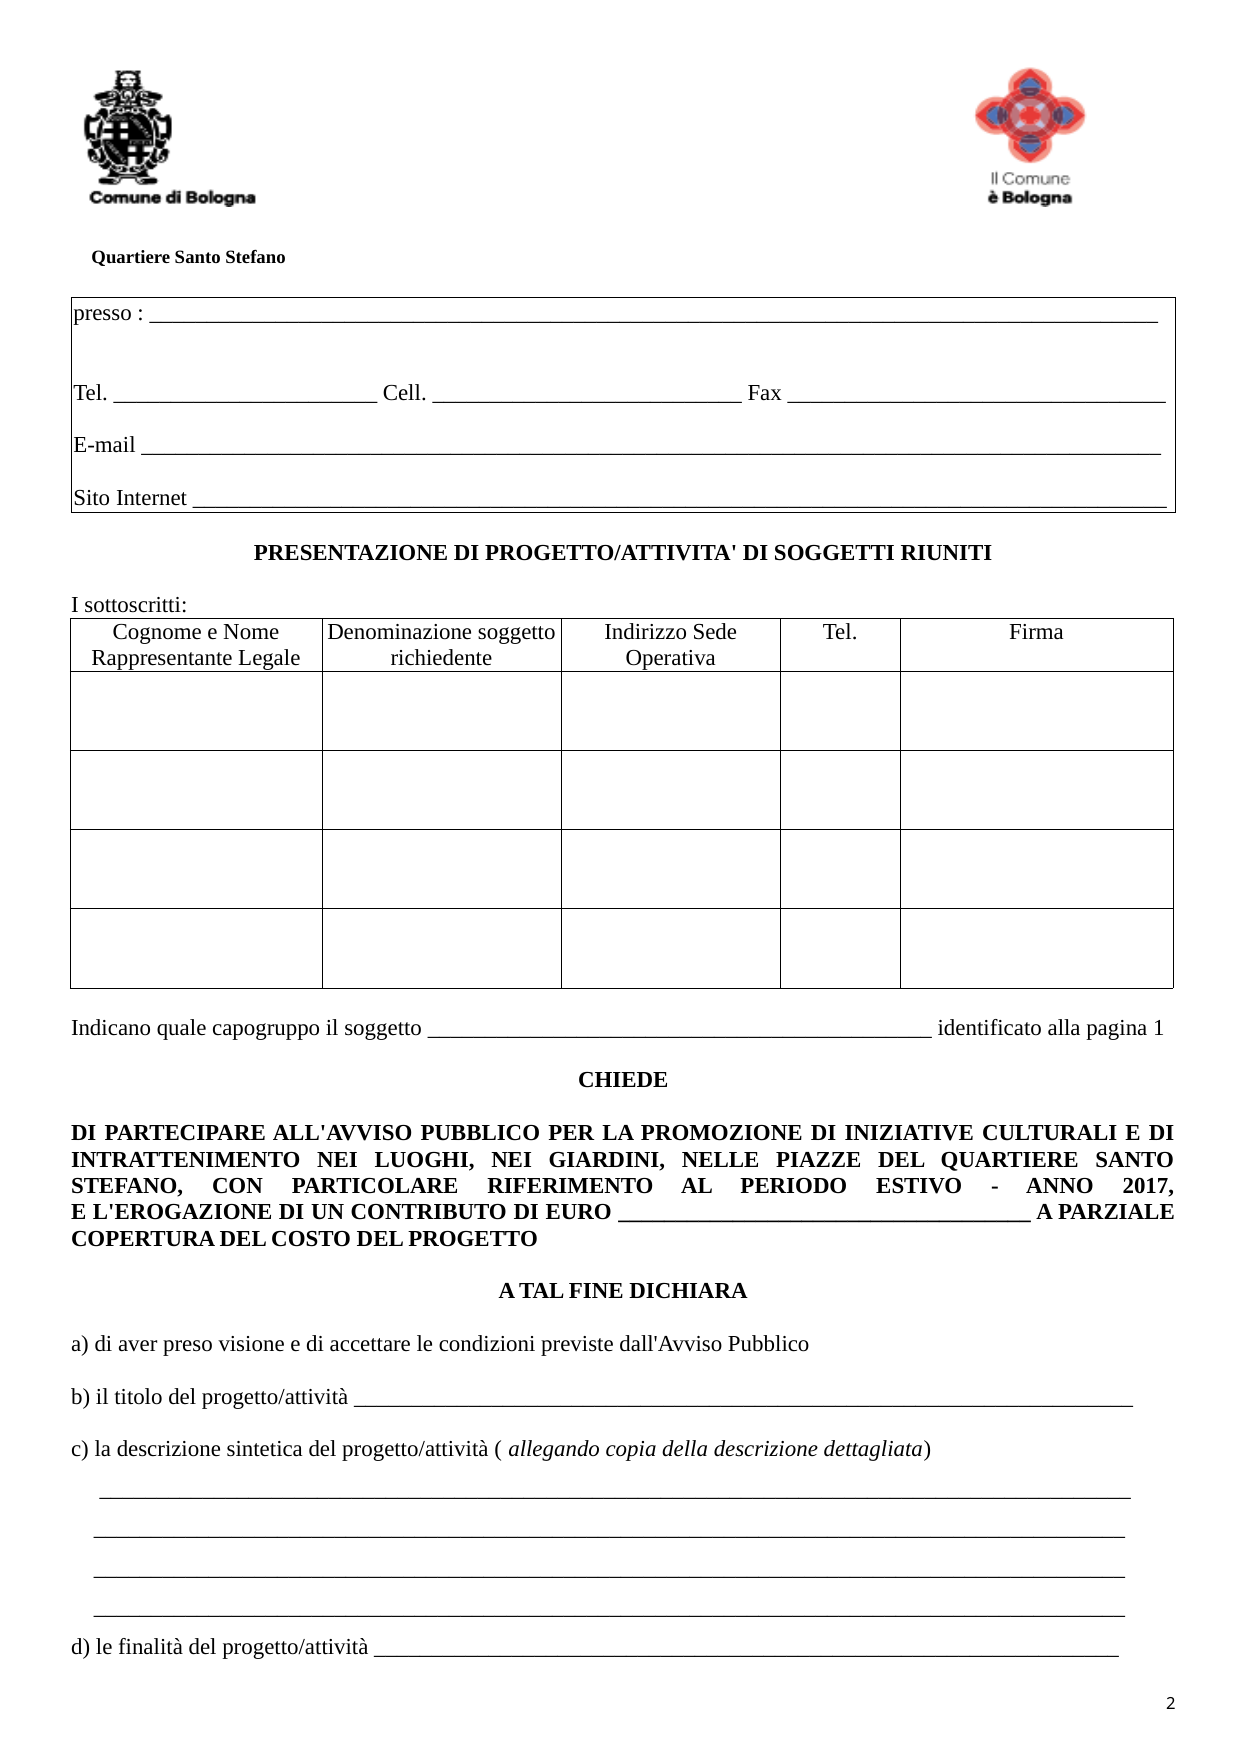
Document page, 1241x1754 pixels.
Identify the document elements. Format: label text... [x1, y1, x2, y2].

text __________________________________________________________________________________________ [71, 1593, 1175, 1620]
table_header Cognome e Nome Rappresentante Legale [71, 619, 322, 671]
table_cell [781, 751, 900, 829]
text E-mail _________________________________________________________________________________________ [72, 429, 1175, 458]
text c) la descrizione sintetica del progetto/attività ( allegando copia della descrizione dettagliata) [71, 1436, 1175, 1462]
table_header Denominazione soggetto richiedente [323, 619, 561, 671]
picture [1, 13, 1156, 207]
text Tel. _______________________ Cell. ___________________________ Fax _________________________________ [72, 376, 1175, 405]
table_cell [901, 672, 1173, 750]
table_cell [71, 909, 322, 987]
text PRESENTAZIONE DI PROGETTO/ATTIVITA' DI SOGGETTI RIUNITI [71, 539, 1175, 565]
table_cell [323, 672, 561, 750]
table_cell [323, 830, 561, 908]
table_cell [901, 909, 1173, 987]
text b) il titolo del progetto/attività ____________________________________________________________________ [71, 1383, 1175, 1409]
table_cell [562, 909, 780, 987]
table_cell [323, 751, 561, 829]
text CHIEDE [71, 1067, 1175, 1093]
table_cell [901, 751, 1173, 829]
text d) le finalità del progetto/attività _________________________________________________________________ [71, 1633, 1175, 1659]
table_cell [71, 830, 322, 908]
text Sito Internet _____________________________________________________________________________________ [72, 482, 1175, 512]
table_cell [781, 672, 900, 750]
table_cell [562, 830, 780, 908]
text a) di aver preso visione e di accettare le condizioni previste dall'Avviso Pubblico [71, 1330, 1175, 1356]
table_header Indirizzo Sede Operativa [562, 619, 780, 671]
table_cell [71, 751, 322, 829]
text __________________________________________________________________________________________ [71, 1475, 1175, 1501]
text DI PARTECIPARE ALL'AVVISO PUBBLICO PER LA PROMOZIONE DI INIZIATIVE CULTURALI E DI INTRATTENIMENTO NEI LUOGHI, NEI GIARDINI, NELLE PIAZZE DEL QUARTIERE SANTO STEFANO, CON PARTICOLARE RIFERIMENTO AL PERIODO ESTIVO - ANNO 2017, E L'EROGAZIONE DI UN CONTRIBUTO DI EURO ____________________________________ A PARZIALE COPERTURA DEL COSTO DEL PROGETTO [71, 1119, 1175, 1251]
text presso : ________________________________________________________________________________________ [72, 298, 1175, 326]
text I sottoscritti: [71, 592, 1175, 618]
table_cell [781, 909, 900, 987]
table_cell [901, 830, 1173, 908]
table_cell [323, 909, 561, 987]
text Indicano quale capogruppo il soggetto ____________________________________________ identificato alla pagina 1 [71, 1014, 1175, 1040]
table_cell [71, 672, 322, 750]
table_cell [562, 672, 780, 750]
text __________________________________________________________________________________________ [71, 1514, 1175, 1541]
text __________________________________________________________________________________________ [71, 1554, 1175, 1580]
text A TAL FINE DICHIARA [71, 1277, 1175, 1304]
table_header Firma [901, 619, 1173, 671]
table_cell [781, 830, 900, 908]
table_header Tel. [781, 619, 900, 671]
table_cell [562, 751, 780, 829]
